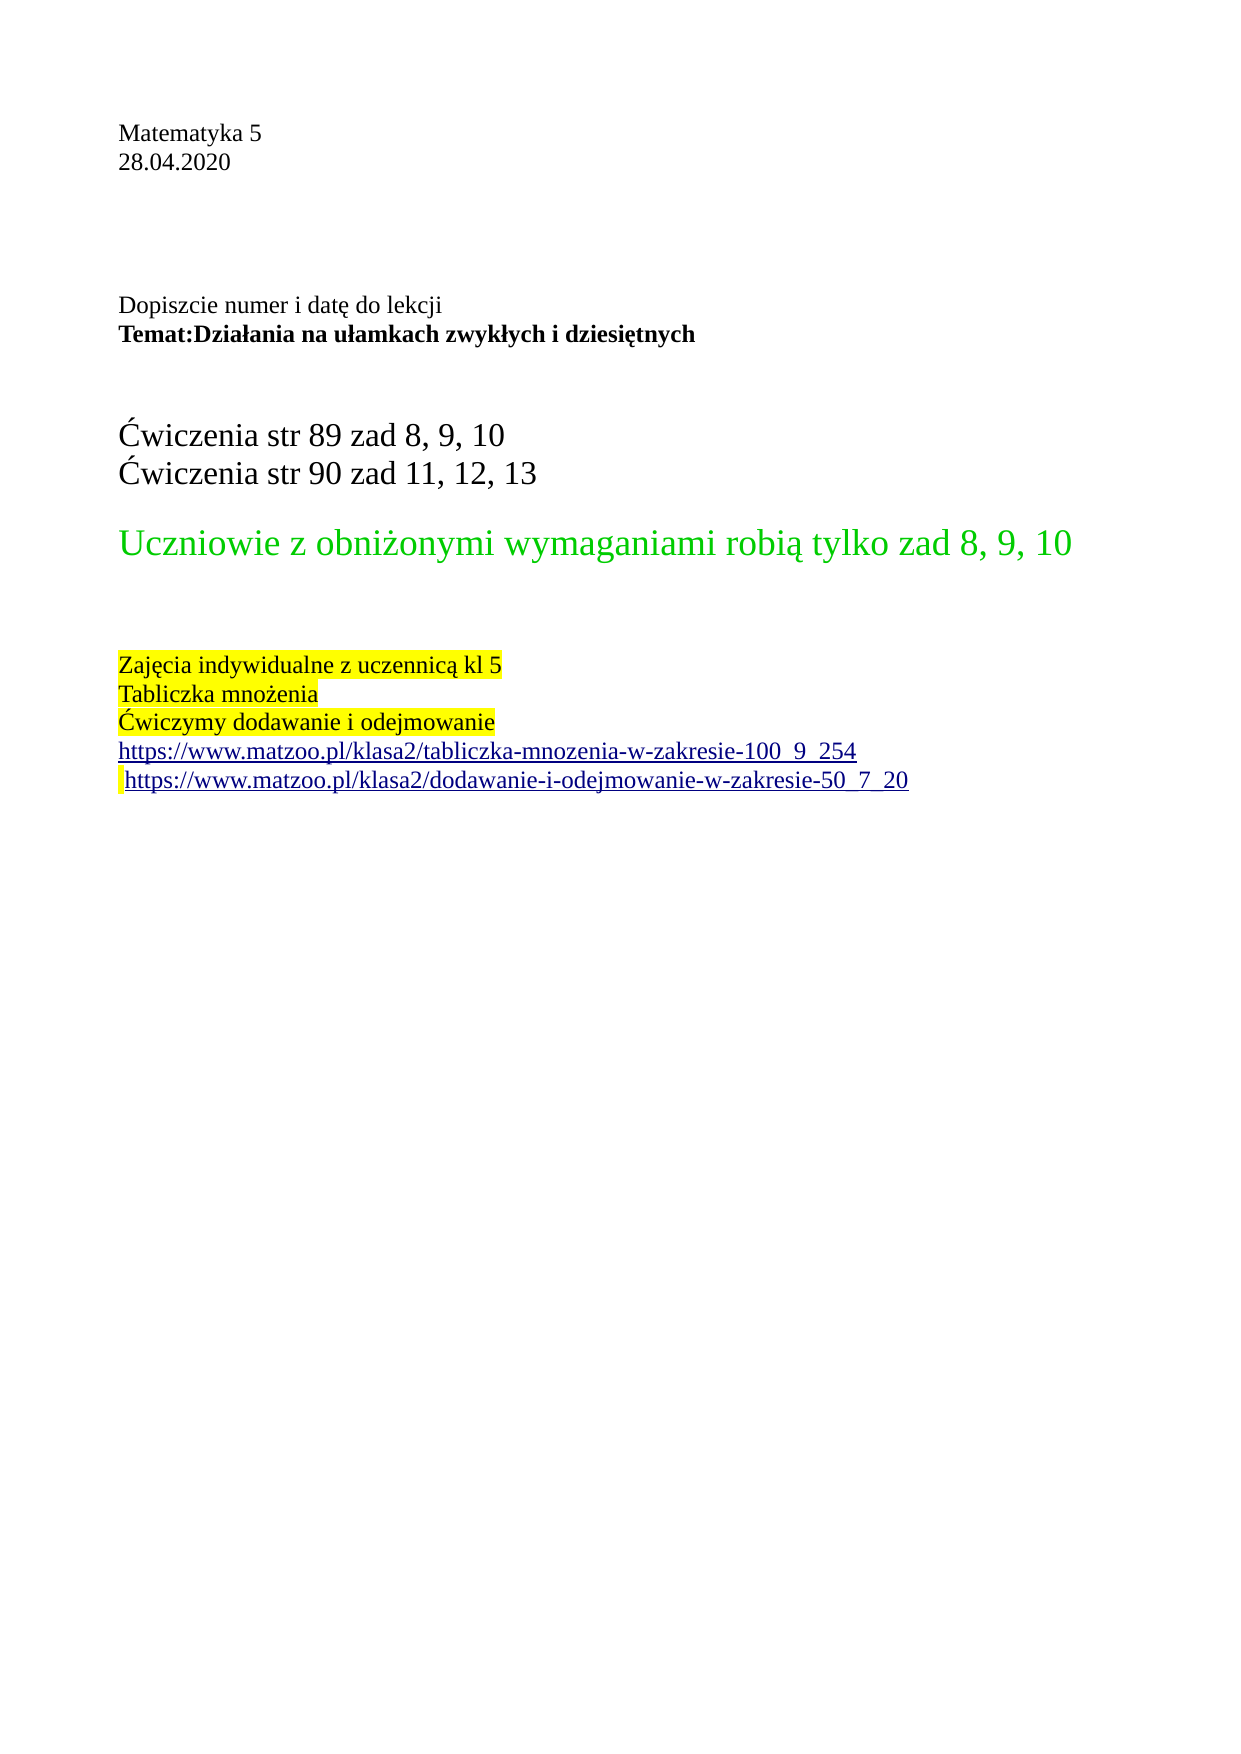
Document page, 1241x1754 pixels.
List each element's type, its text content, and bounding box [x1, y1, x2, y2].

text Dopiszcie numer i datę do lekcji [118, 291, 1122, 319]
text https://www.matzoo.pl/klasa2/dodawanie-i-odejmowanie-w-zakresie-50_7_20 [118, 765, 1122, 794]
text Temat:Działania na ułamkach zwykłych i dziesiętnych [118, 319, 1122, 348]
text Ćwiczenia str 89 zad 8, 9, 10 [118, 415, 1122, 453]
text 28.04.2020 [118, 147, 1122, 176]
text https://www.matzoo.pl/klasa2/tabliczka-mnozenia-w-zakresie-100_9_254 [118, 736, 1122, 765]
text Uczniowie z obniżonymi wymaganiami robią tylko zad 8, 9, 10 [118, 521, 1122, 564]
text Tabliczka mnożenia [118, 679, 1122, 707]
text Zajęcia indywidualne z uczennicą kl 5 [118, 650, 1122, 679]
text Ćwiczymy dodawanie i odejmowanie [118, 707, 1122, 736]
text Matematyka 5 [118, 118, 1122, 147]
text Ćwiczenia str 90 zad 11, 12, 13 [118, 453, 1122, 492]
